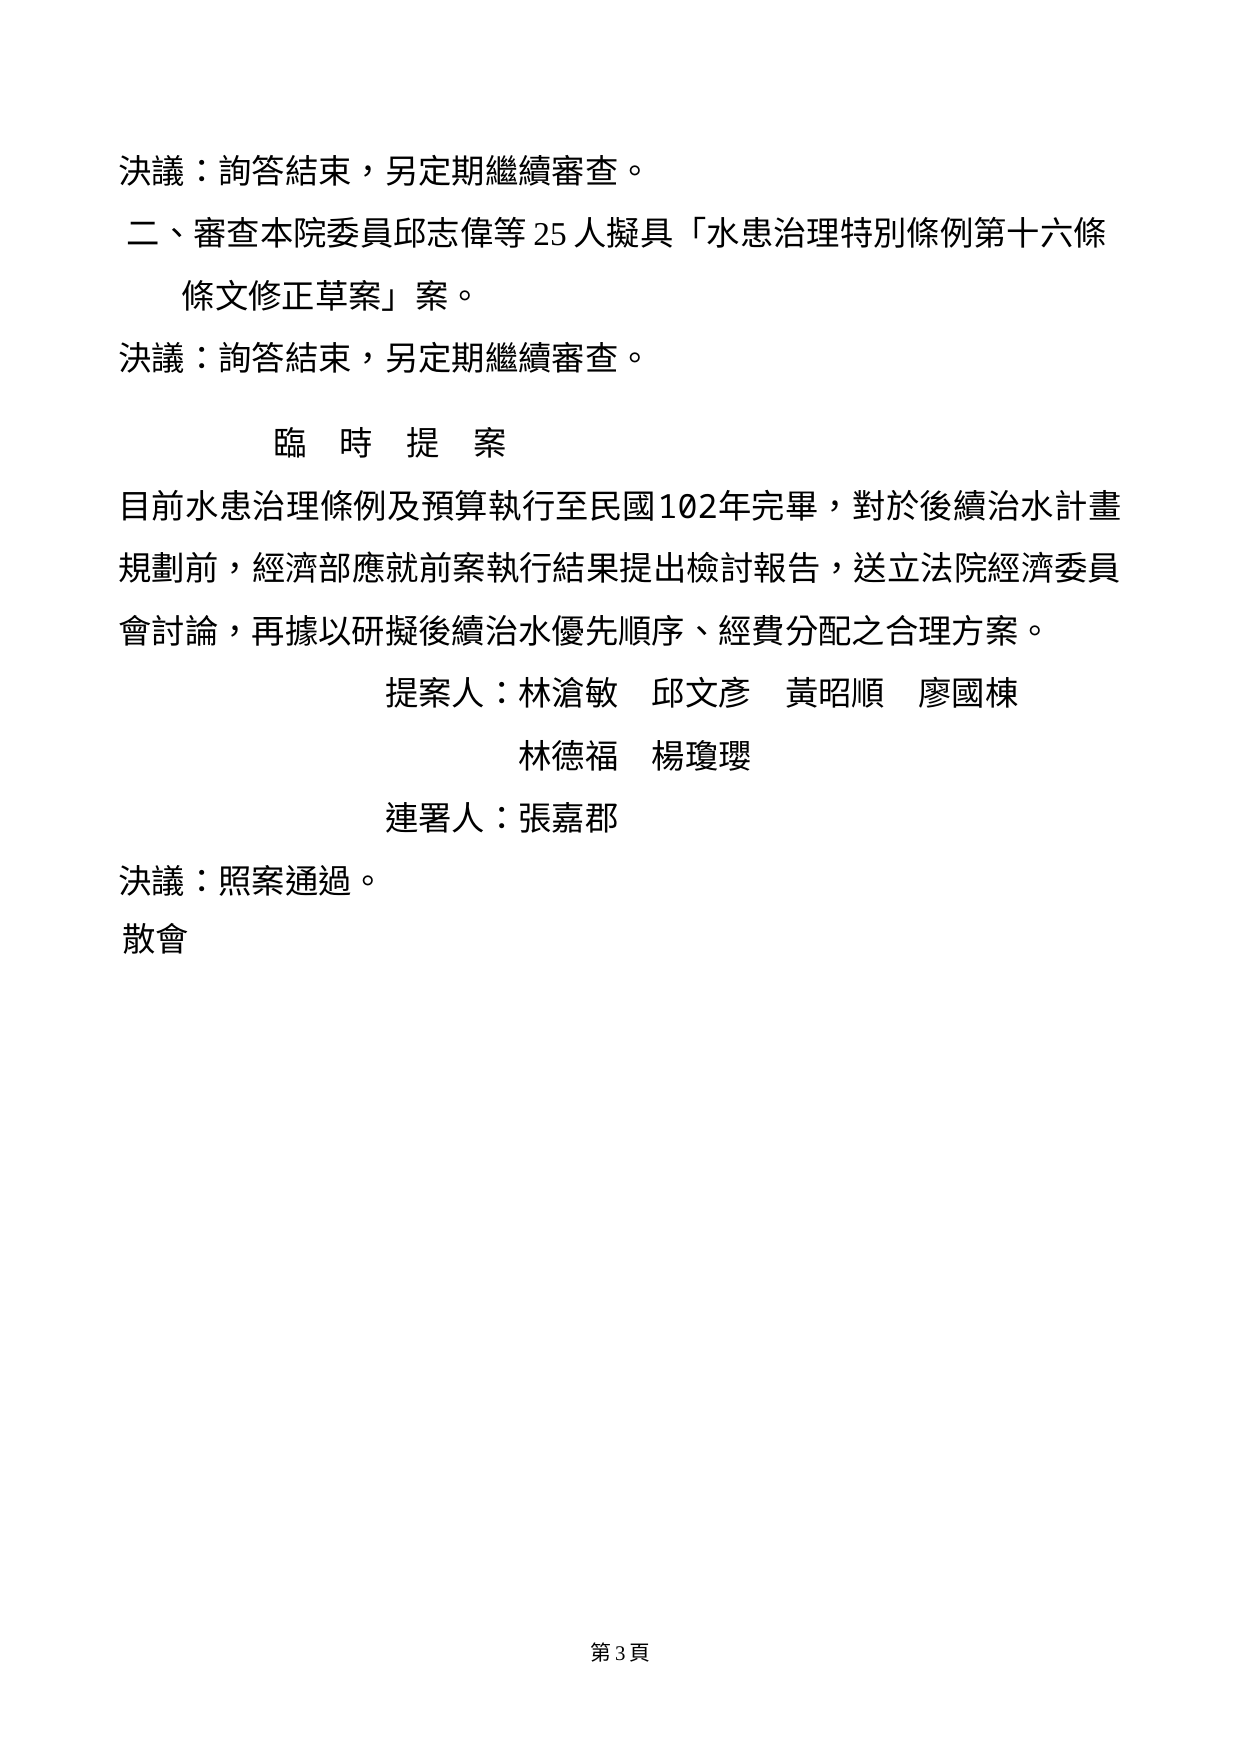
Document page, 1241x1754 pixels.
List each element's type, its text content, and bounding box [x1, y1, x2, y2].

text 連署人：張嘉郡 [385, 774, 1055, 837]
text 臨 時 提 案 [206, 399, 1122, 462]
text 目前水患治理條例及預算執行至民國102年完畢，對於後續治水計畫規劃前，經濟部應就前案執行結果提出檢討報告，送立法院經濟委員會討論，再據以研擬後續治水優先順序、經費分配之合理方案。 [118, 462, 1122, 649]
text 決議：詢答結束，另定期繼續審查。 [118, 314, 1122, 377]
text 決議：詢答結束，另定期繼續審查。 [118, 127, 1122, 189]
text 散會 [18, 913, 1122, 961]
text 二、審查本院委員邱志偉等25人擬具「水患治理特別條例第十六條條文修正草案」案。 [126, 189, 1122, 314]
text 決議：照案通過。 [118, 837, 1122, 899]
text 提案人：林滄敏 邱文彥 黃昭順 廖國棟 林德福 楊瓊瓔 [385, 649, 1055, 774]
